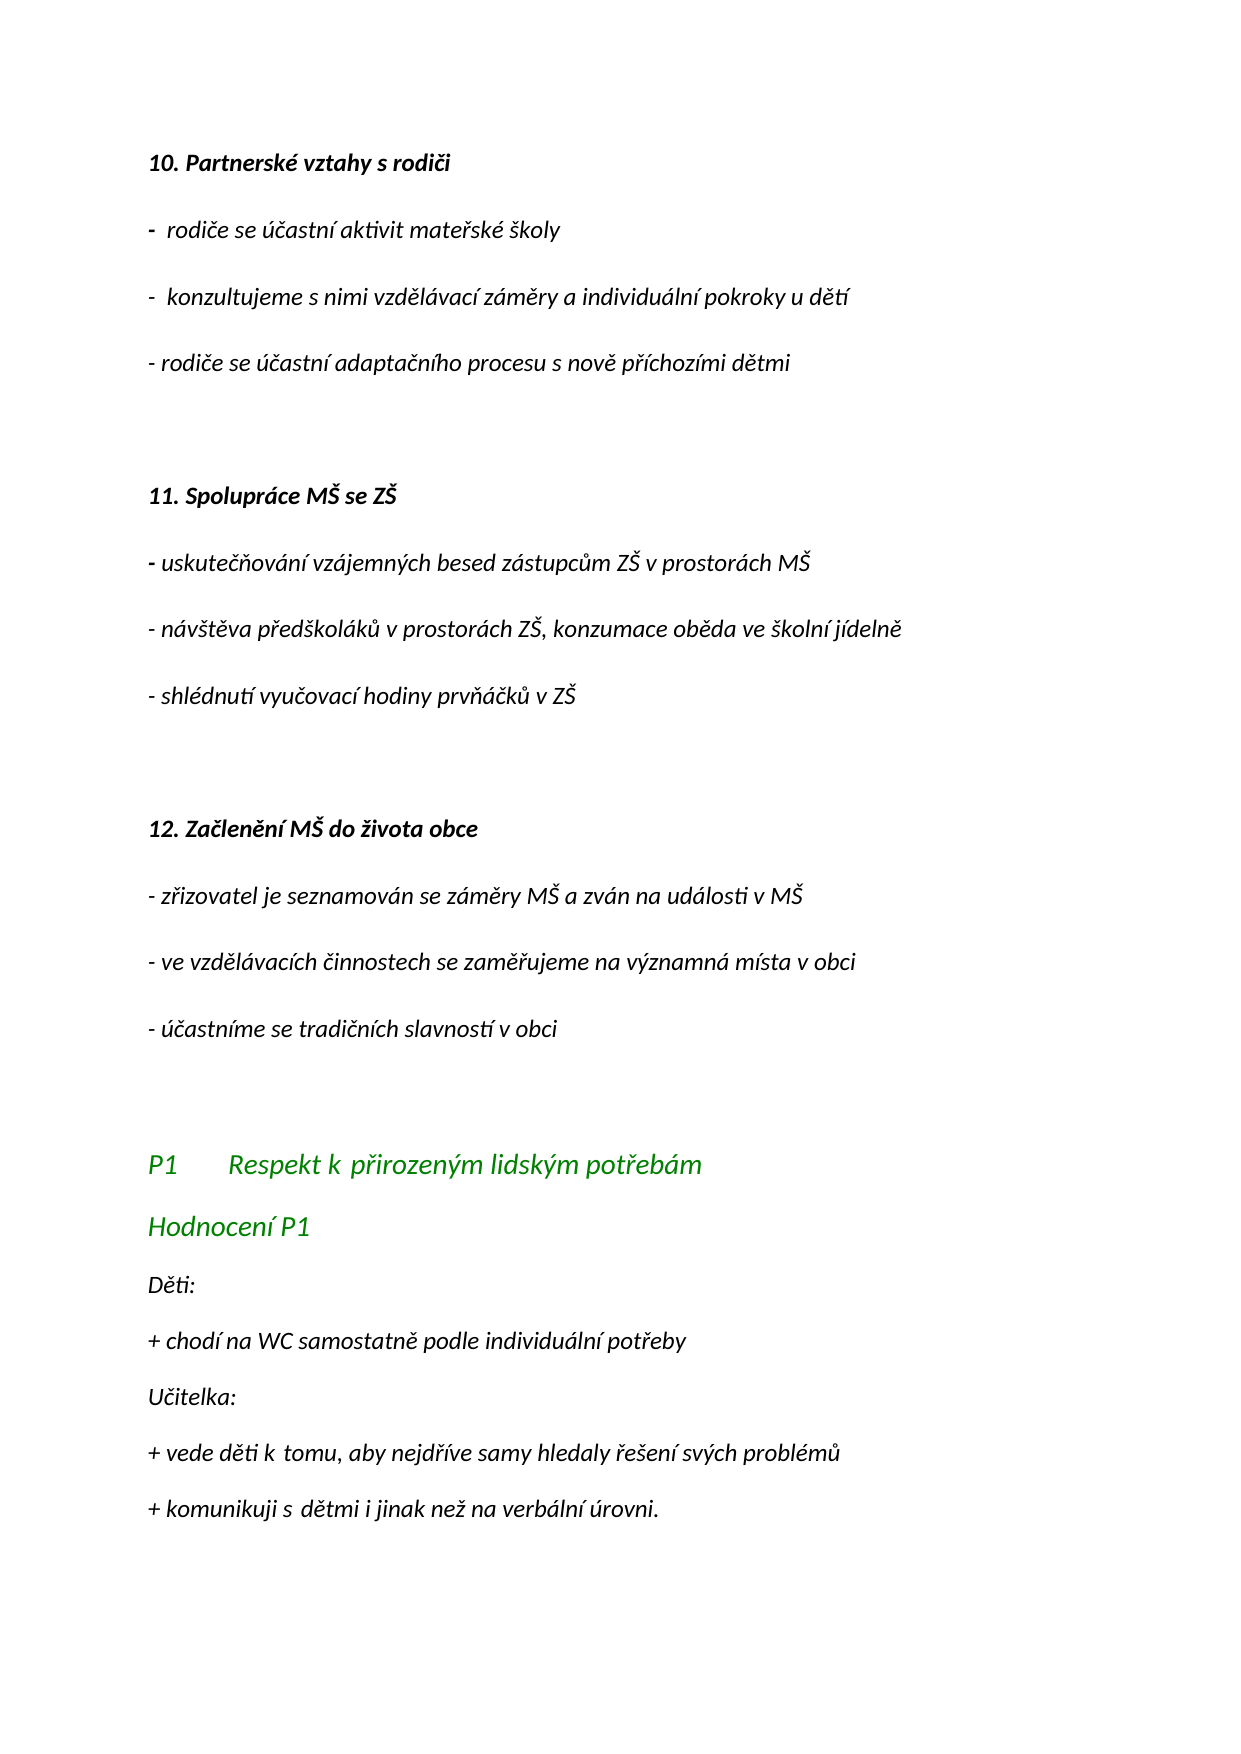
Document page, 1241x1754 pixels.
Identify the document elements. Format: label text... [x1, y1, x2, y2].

text - rodiče se účastní adaptačního procesu s nově příchozími dětmi [148, 347, 1093, 378]
text - shlédnutí vyučovací hodiny prvňáčků v ZŠ [148, 680, 1093, 711]
text + vede děti k tomu, aby nejdříve samy hledaly řešení svých problémů [148, 1437, 1093, 1468]
text + komunikuji s dětmi i jinak než na verbální úrovni. [148, 1493, 1093, 1523]
text - uskutečňování vzájemných besed zástupcům ZŠ v prostorách MŠ [148, 547, 1093, 577]
text - účastníme se tradičních slavností v obci [148, 1013, 1093, 1043]
text - konzultujeme s nimi vzdělávací záměry a individuální pokroky u dětí [148, 281, 1093, 311]
text 11. Spolupráce MŠ se ZŠ [148, 480, 1093, 511]
text 12. Začlenění MŠ do života obce [148, 813, 1093, 844]
text Učitelka: [148, 1381, 1093, 1412]
text Hodnocení P1 [148, 1208, 1093, 1243]
text - rodiče se účastní aktivit mateřské školy [148, 214, 1093, 245]
text Děti: [148, 1269, 1093, 1300]
text - ve vzdělávacích činnostech se zaměřujeme na významná místa v obci [148, 946, 1093, 977]
text P1 Respekt k přirozeným lidským potřebám [148, 1146, 1093, 1182]
text - zřizovatel je seznamován se záměry MŠ a zván na události v MŠ [148, 880, 1093, 910]
text - návštěva předškoláků v prostorách ZŠ, konzumace oběda ve školní jídelně [148, 613, 1093, 644]
text 10. Partnerské vztahy s rodiči [148, 148, 1093, 178]
text + chodí na WC samostatně podle individuální potřeby [148, 1325, 1093, 1356]
